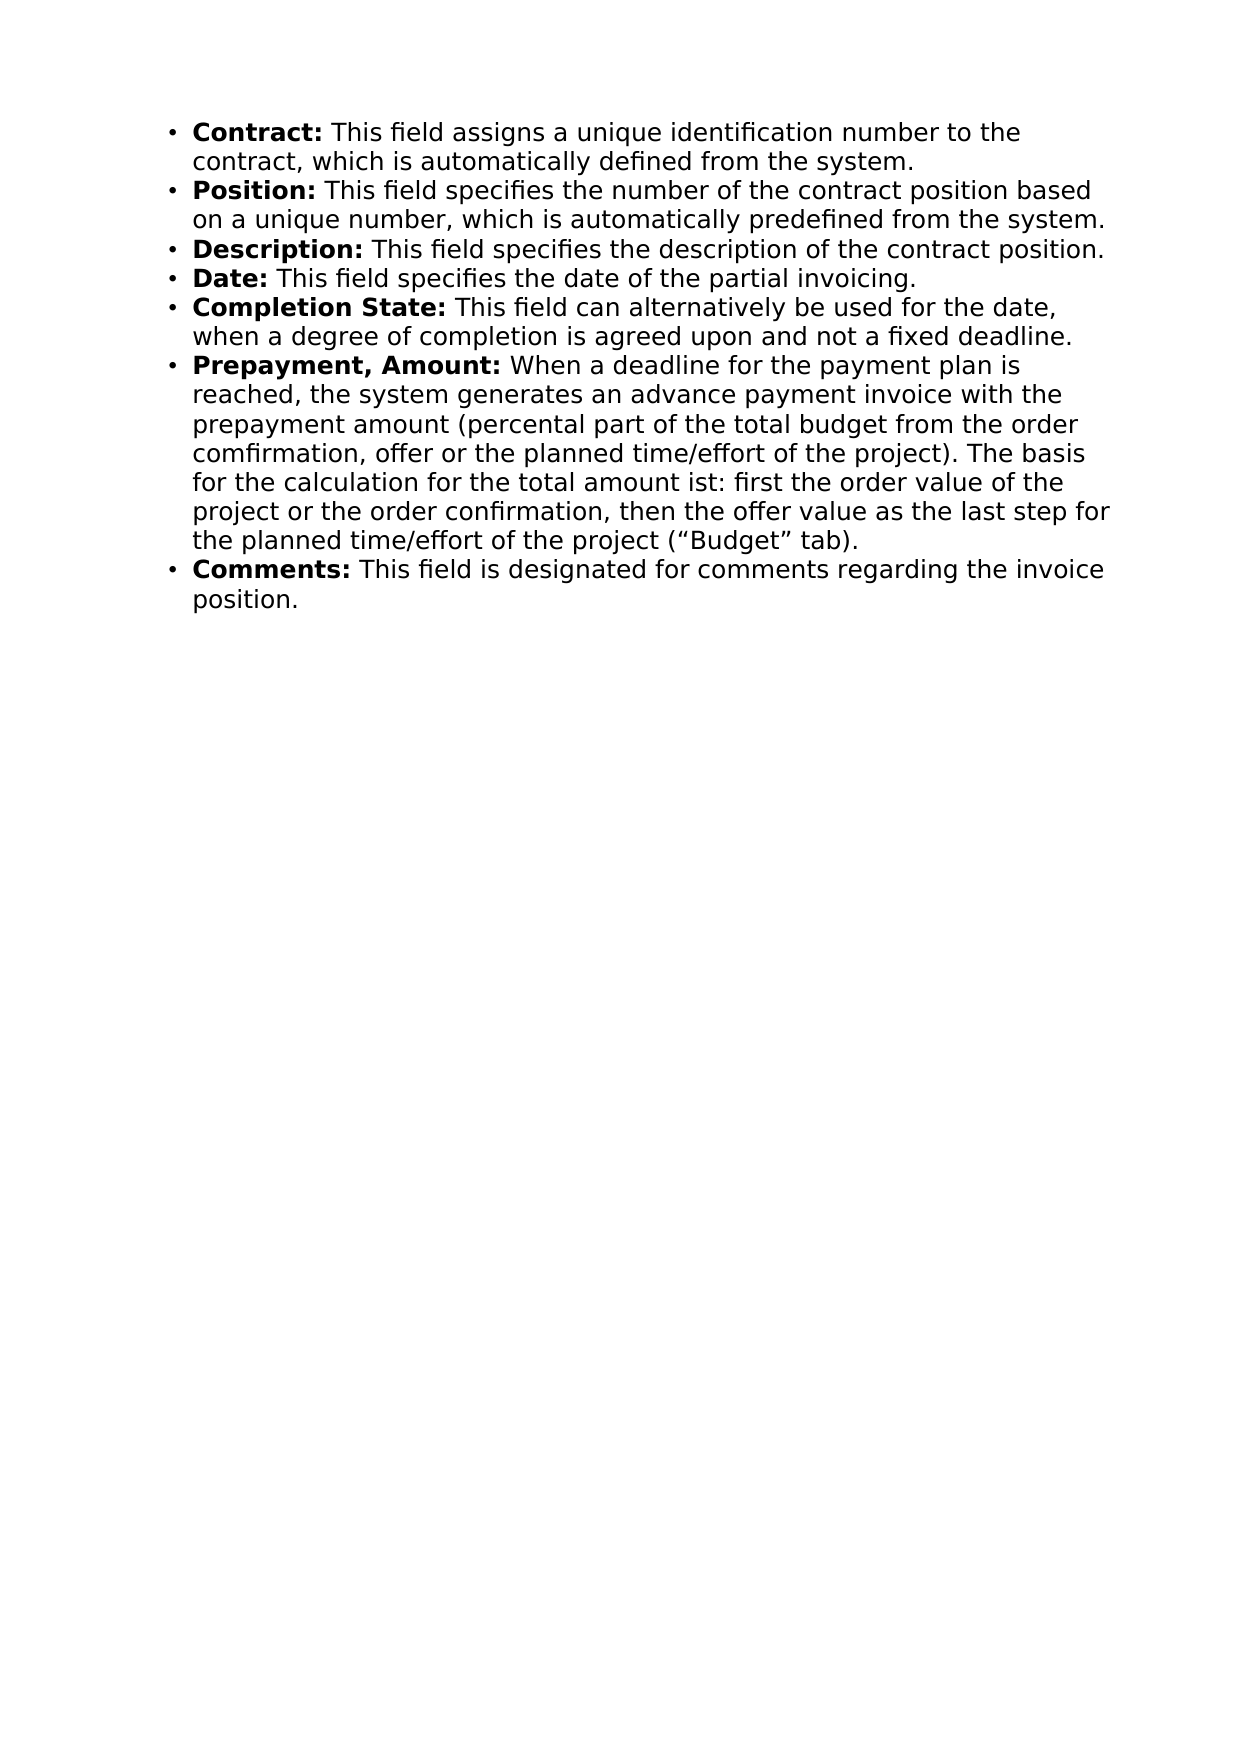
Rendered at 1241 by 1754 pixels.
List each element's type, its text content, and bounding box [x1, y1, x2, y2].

list Description: This field specifies the description of the contract position. [177, 235, 1122, 264]
list Prepayment, Amount: When a deadline for the payment plan is reached, the system generates an advance payment invoice with the prepayment amount (percental part of the total budget from the order comfirmation, offer or the planned time/effort of the project). The basis for the calculation for the total amount ist: first the order value of the project or the order confirmation, then the offer value as the last step for the planned time/effort of the project (“Budget” tab). [177, 351, 1122, 556]
list Position: This field specifies the number of the contract position based on a unique number, which is automatically predefined from the system. [177, 176, 1122, 235]
list Completion State: This field can alternatively be used for the date, when a degree of completion is agreed upon and not a fixed deadline. [177, 293, 1122, 351]
list Date: This field specifies the date of the partial invoicing. [177, 264, 1122, 293]
list Contract: This field assigns a unique identification number to the contract, which is automatically defined from the system. [177, 118, 1122, 176]
list Comments: This field is designated for comments regarding the invoice position. [177, 556, 1122, 614]
